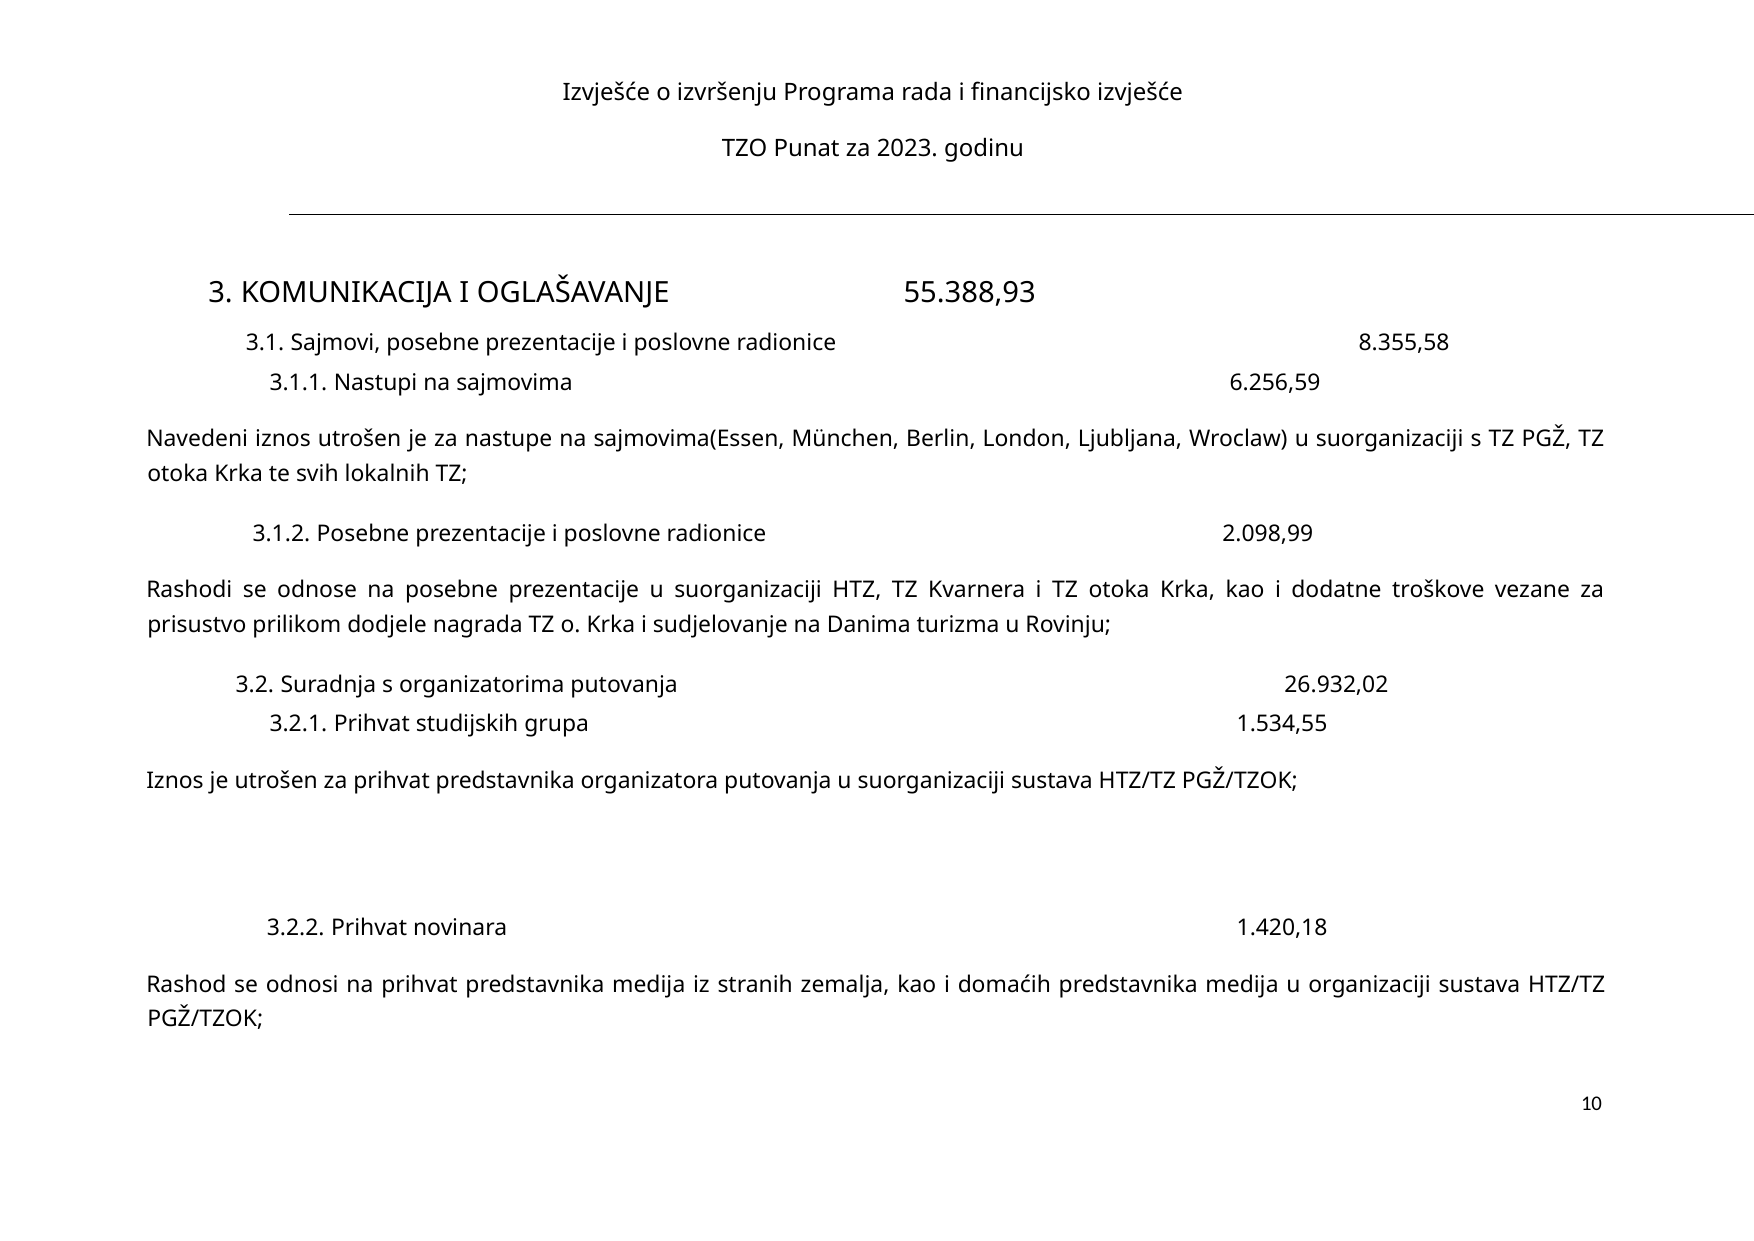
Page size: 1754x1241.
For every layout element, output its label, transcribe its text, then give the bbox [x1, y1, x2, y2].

text Rashod se odnosi na prihvat predstavnika medija iz stranih zemalja, kao i domaćih predstavnika medija u organizaciji sustava HTZ/TZ PGŽ/TZOK; [146, 967, 1607, 1033]
text 3.1. Sajmovi, posebne prezentacije i poslovne radionice 8.355,58 [147, 326, 1607, 357]
text 3.2.1. Prihvat studijskih grupa 1.534,55 [147, 707, 1607, 738]
text Navedeni iznos utrošen je za nastupe na sajmovima(Essen, München, Berlin, London, Ljubljana, Wroclaw) u suorganizaciji s TZ PGŽ, TZ otoka Krka te svih lokalnih TZ; [146, 422, 1607, 488]
text Iznos je utrošen za prihvat predstavnika organizatora putovanja u suorganizaciji sustava HTZ/TZ PGŽ/TZOK; [146, 764, 1607, 795]
subtitle 3. KOMUNIKACIJA I OGLAŠAVANJE 55.388,93 [147, 271, 1607, 311]
text 3.1.2. Posebne prezentacije i poslovne radionice 2.098,99 [147, 517, 1607, 548]
text 3.2. Suradnja s organizatorima putovanja 26.932,02 [147, 668, 1607, 699]
text 3.1.1. Nastupi na sajmovima 6.256,59 [147, 366, 1607, 397]
text Rashodi se odnose na posebne prezentacije u suorganizaciji HTZ, TZ Kvarnera i TZ otoka Krka, kao i dodatne troškove vezane za prisustvo prilikom dodjele nagrada TZ o. Krka i sudjelovanje na Danima turizma u Rovinju; [146, 573, 1607, 639]
text 3.2.2. Prihvat novinara 1.420,18 [147, 911, 1607, 942]
